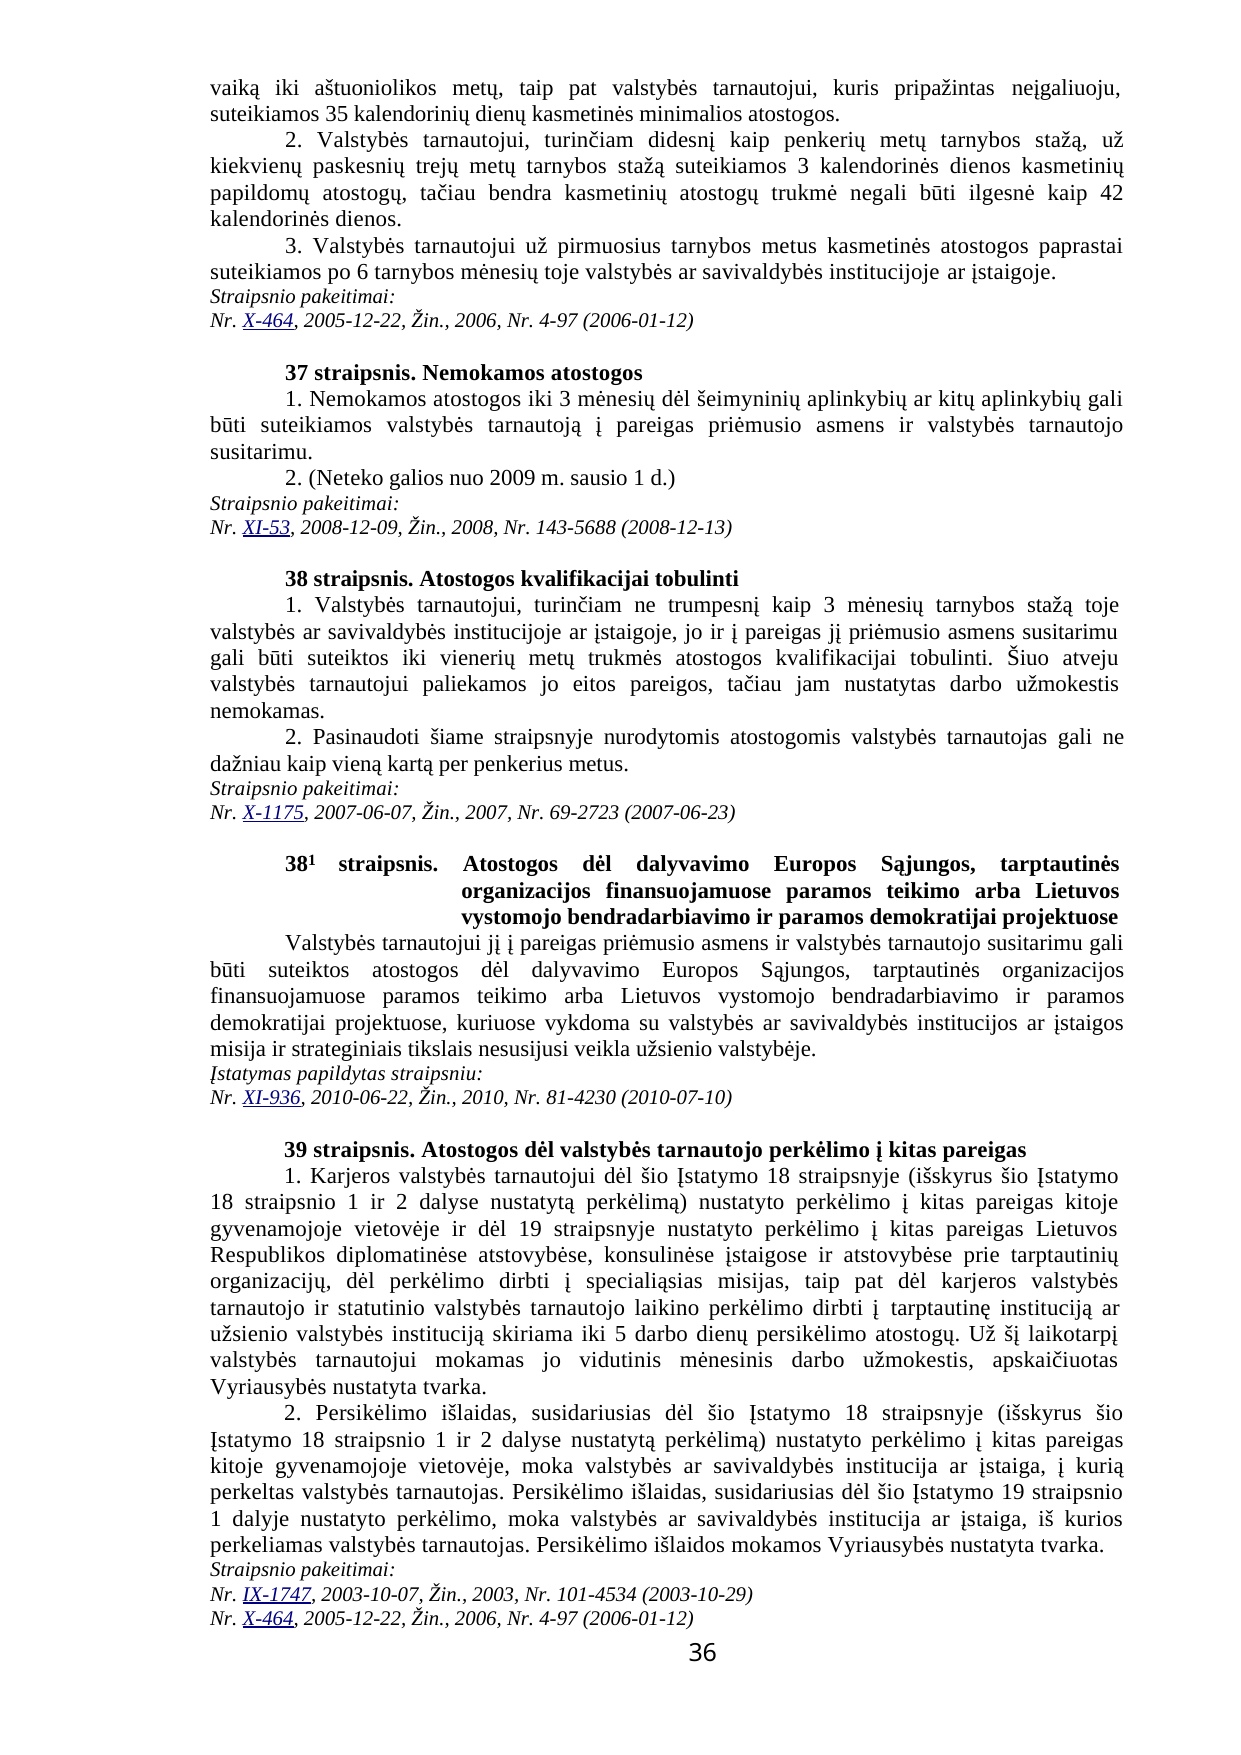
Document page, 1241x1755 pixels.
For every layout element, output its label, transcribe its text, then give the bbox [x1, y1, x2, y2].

text 1. Nemokamos atostogos iki 3 mėnesių dėl šeimyninių aplinkybių ar kitų aplinkybių gali būti suteikiamos valstybės tarnautoją į pareigas priėmusio asmens ir valstybės tarnautojo susitarimu. [210, 385, 1126, 464]
text Įstatymas papildytas straipsniu: [210, 1061, 1120, 1085]
text Straipsnio pakeitimai: [210, 491, 1120, 515]
text Straipsnio pakeitimai: [210, 1557, 1126, 1581]
text 1. Valstybės tarnautojui, turinčiam ne trumpesnį kaip 3 mėnesių tarnybos stažą toje valstybės ar savivaldybės institucijoje ar įstaigoje, jo ir į pareigas jį priėmusio asmens susitarimu gali būti suteiktos iki vienerių metų trukmės atostogos kvalifikacijai tobulinti. Šiuo atveju valstybės tarnautojui paliekamos jo eitos pareigos, tačiau jam nustatytas darbo užmokestis nemokamas. [210, 591, 1120, 723]
text Nr. X-1175, 2007-06-07, Žin., 2007, Nr. 69-2723 (2007-06-23) [210, 800, 1120, 824]
text Nr. XI-53, 2008-12-09, Žin., 2008, Nr. 143-5688 (2008-12-13) [210, 515, 1120, 539]
text 381 straipsnis. Atostogos dėl dalyvavimo Europos Sąjungos, tarptautinės organizacijos finansuojamuose paramos teikimo arba Lietuvos vystomojo bendradarbiavimo ir paramos demokratijai projektuose [285, 850, 1120, 929]
text Nr. X-464, 2005-12-22, Žin., 2006, Nr. 4-97 (2006-01-12) [210, 308, 1120, 332]
text Straipsnio pakeitimai: [210, 284, 1126, 308]
text 2. (Neteko galios nuo 2009 m. sausio 1 d.) [210, 464, 1126, 491]
text 3. Valstybės tarnautojui už pirmuosius tarnybos metus kasmetinės atostogos paprastai suteikiamos po 6 tarnybos mėnesių toje valstybės ar savivaldybės institucijoje ar įstaigoje. [210, 232, 1126, 284]
text 39 straipsnis. Atostogos dėl valstybės tarnautojo perkėlimo į kitas pareigas [210, 1136, 1120, 1162]
text 2. Valstybės tarnautojui, turinčiam didesnį kaip penkerių metų tarnybos stažą, už kiekvienų paskesnių trejų metų tarnybos stažą suteikiamos 3 kalendorinės dienos kasmetinių papildomų atostogų, tačiau bendra kasmetinių atostogų trukmė negali būti ilgesnė kaip 42 kalendorinės dienos. [210, 126, 1126, 232]
text 1. Karjeros valstybės tarnautojui dėl šio Įstatymo 18 straipsnyje (išskyrus šio Įstatymo 18 straipsnio 1 ir 2 dalyse nustatytą perkėlimą) nustatyto perkėlimo į kitas pareigas kitoje gyvenamojoje vietovėje ir dėl 19 straipsnyje nustatyto perkėlimo į kitas pareigas Lietuvos Respublikos diplomatinėse atstovybėse, konsulinėse įstaigose ir atstovybėse prie tarptautinių organizacijų, dėl perkėlimo dirbti į specialiąsias misijas, taip pat dėl karjeros valstybės tarnautojo ir statutinio valstybės tarnautojo laikino perkėlimo dirbti į tarptautinę instituciją ar užsienio valstybės instituciją skiriama iki 5 darbo dienų persikėlimo atostogų. Už šį laikotarpį valstybės tarnautojui mokamas jo vidutinis mėnesinis darbo užmokestis, apskaičiuotas Vyriausybės nustatyta tvarka. [210, 1162, 1120, 1399]
text Straipsnio pakeitimai: [210, 776, 1120, 800]
text 38 straipsnis. Atostogos kvalifikacijai tobulinti [210, 565, 1120, 591]
text Nr. IX-1747, 2003-10-07, Žin., 2003, Nr. 101-4534 (2003-10-29) [210, 1581, 1120, 1606]
text 2. Persikėlimo išlaidas, susidariusias dėl šio Įstatymo 18 straipsnyje (išskyrus šio Įstatymo 18 straipsnio 1 ir 2 dalyse nustatytą perkėlimą) nustatyto perkėlimo į kitas pareigas kitoje gyvenamojoje vietovėje, moka valstybės ar savivaldybės institucija ar įstaiga, į kurią perkeltas valstybės tarnautojas. Persikėlimo išlaidas, susidariusias dėl šio Įstatymo 19 straipsnio 1 dalyje nustatyto perkėlimo, moka valstybės ar savivaldybės institucija ar įstaiga, iš kurios perkeliamas valstybės tarnautojas. Persikėlimo išlaidos mokamos Vyriausybės nustatyta tvarka. [210, 1399, 1126, 1557]
text Nr. XI-936, 2010-06-22, Žin., 2010, Nr. 81-4230 (2010-07-10) [210, 1085, 1120, 1109]
text Nr. X-464, 2005-12-22, Žin., 2006, Nr. 4-97 (2006-01-12) [210, 1606, 1120, 1629]
text Valstybės tarnautojui jį į pareigas priėmusio asmens ir valstybės tarnautojo susitarimu gali būti suteiktos atostogos dėl dalyvavimo Europos Sąjungos, tarptautinės organizacijos finansuojamuose paramos teikimo arba Lietuvos vystomojo bendradarbiavimo ir paramos demokratijai projektuose, kuriuose vykdoma su valstybės ar savivaldybės institucijos ar įstaigos misija ir strateginiais tikslais nesusijusi veikla užsienio valstybėje. [210, 929, 1126, 1061]
text 2. Pasinaudoti šiame straipsnyje nurodytomis atostogomis valstybės tarnautojas gali ne dažniau kaip vieną kartą per penkerius metus. [210, 723, 1126, 776]
text 37 straipsnis. Nemokamos atostogos [210, 359, 1126, 385]
text vaiką iki aštuoniolikos metų, taip pat valstybės tarnautojui, kuris pripažintas neįgaliuoju, suteikiamos 35 kalendorinių dienų kasmetinės minimalios atostogos. [210, 73, 1120, 126]
